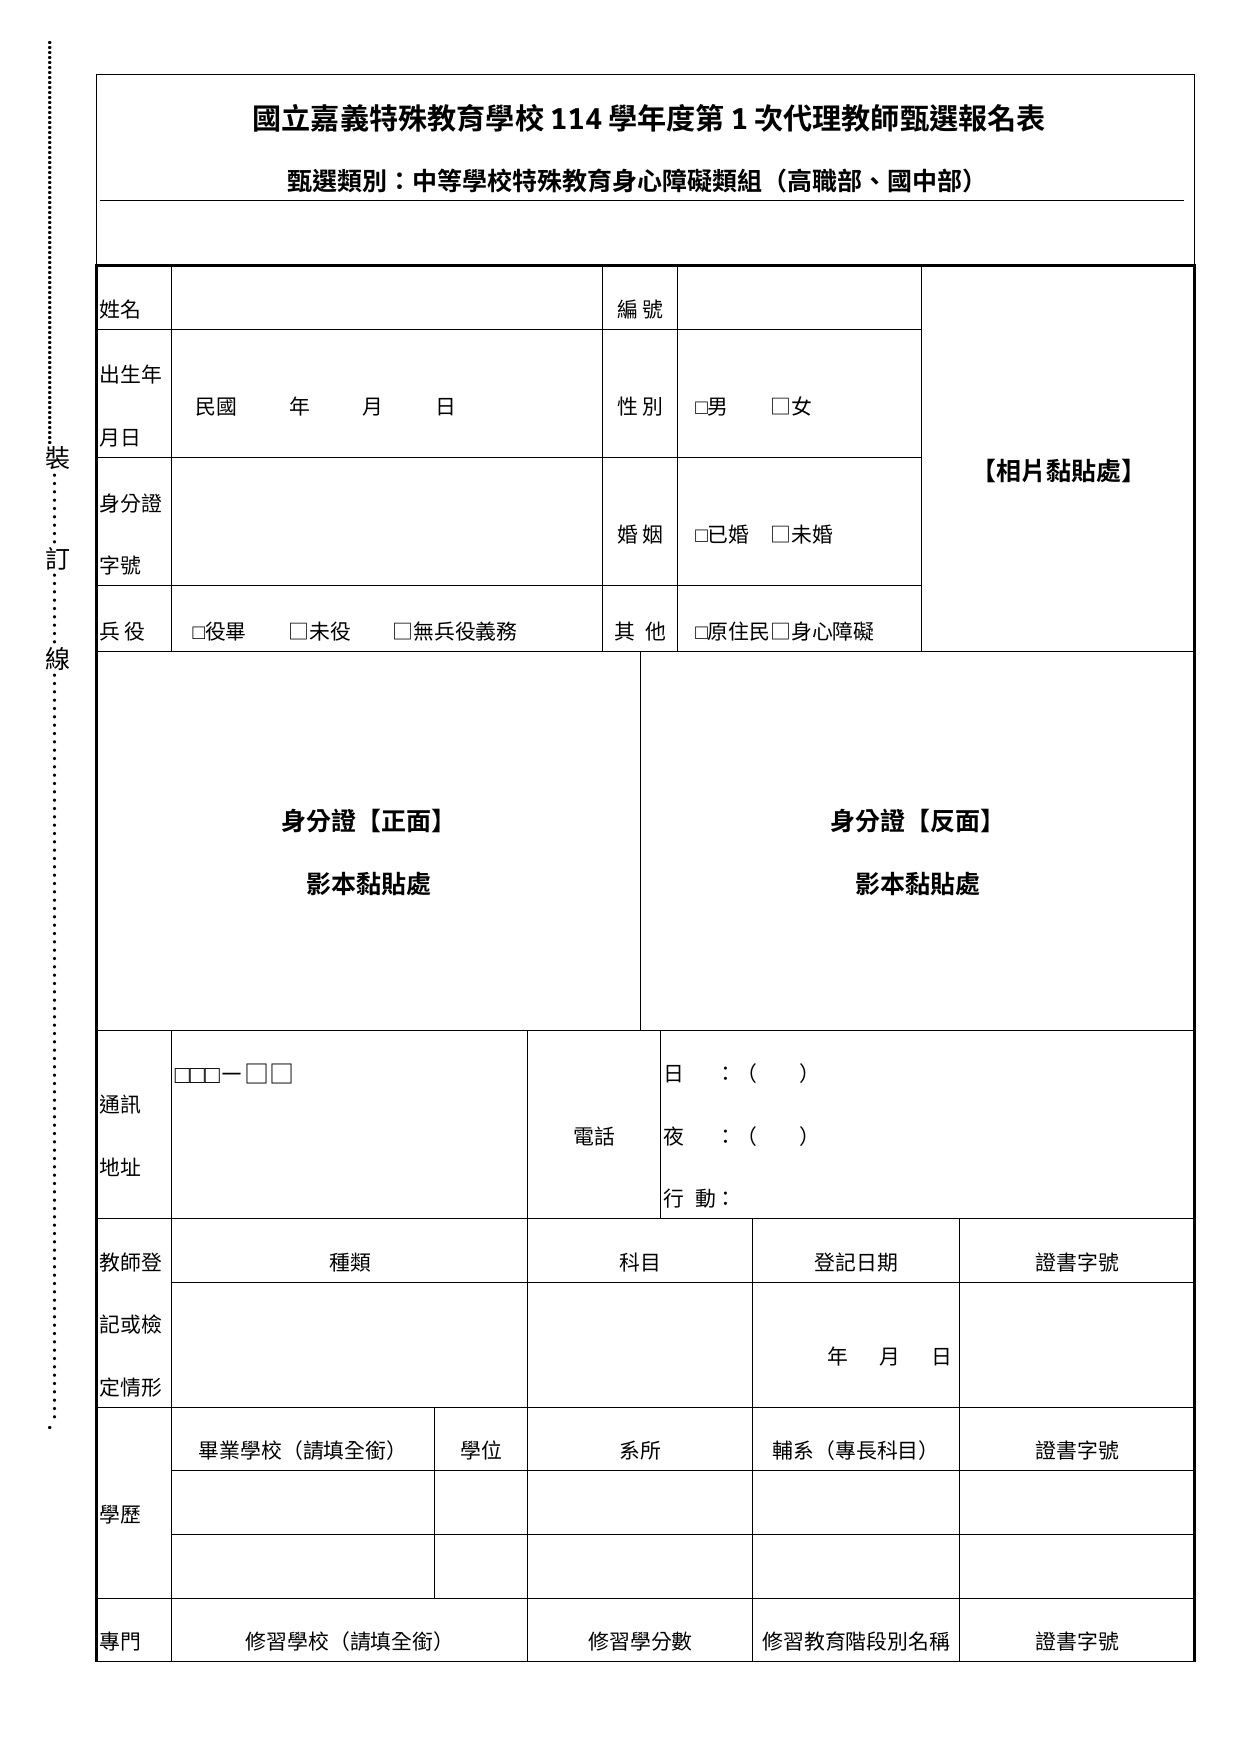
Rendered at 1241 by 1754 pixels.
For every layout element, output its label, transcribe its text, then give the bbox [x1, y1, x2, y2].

table_cell 證書字號 [960, 1219, 1193, 1282]
table_cell 專門 [98, 1599, 171, 1661]
table_cell [435, 1471, 527, 1534]
table_cell [172, 1283, 527, 1407]
table_cell 【相片黏貼處】 [922, 267, 1193, 651]
table_cell 通訊 地址 [98, 1031, 171, 1218]
table_cell □役畢 □未役 □無兵役義務 [172, 586, 602, 651]
table_cell 輔系（專長科目） [753, 1408, 959, 1470]
table_cell 性別 [603, 330, 677, 457]
table_cell 其 他 [603, 586, 677, 651]
table_header 國立嘉義特殊教育學校114學年度第1次代理教師甄選報名表 [97, 75, 1194, 263]
table_cell 種類 [172, 1219, 527, 1282]
table_cell 年 月 日 [753, 1283, 959, 1407]
table_cell 身分證字號 [98, 458, 171, 585]
table_cell □已婚 □未婚 [678, 458, 921, 585]
table_cell 修習學校（請填全銜） [172, 1599, 527, 1661]
table_cell 姓名 [98, 267, 171, 329]
table_cell [172, 267, 602, 329]
table_cell 身分證【正面】 影本黏貼處 [98, 652, 640, 1030]
table_cell 科目 [528, 1219, 752, 1282]
table_cell [960, 1535, 1193, 1597]
table_cell 修習教育階段別名稱 [753, 1599, 959, 1661]
table_cell [753, 1471, 959, 1534]
table_cell 證書字號 [960, 1599, 1193, 1661]
table_cell □□□－□□ [172, 1031, 527, 1218]
table_cell 兵役 [98, 586, 171, 651]
table_cell 證書字號 [960, 1408, 1193, 1470]
table_cell 電話 [528, 1031, 660, 1218]
table_cell [678, 267, 921, 329]
table_cell 教師登記或檢定情形 [98, 1219, 171, 1407]
table_cell 出生年月日 [98, 330, 171, 457]
table_cell 學位 [435, 1408, 527, 1470]
table_cell [435, 1535, 527, 1597]
table_cell 畢業學校（請填全銜） [172, 1408, 434, 1470]
table_header 國立嘉義特殊教育學校114學年度第1次代理教師甄選報名表 [40, 38, 78, 1725]
table_cell 身分證【反面】 影本黏貼處 [641, 652, 1193, 1030]
table_cell [172, 1535, 434, 1597]
table_cell [528, 1283, 752, 1407]
table_cell [528, 1535, 752, 1597]
table_cell [753, 1535, 959, 1597]
table_cell 修習學分數 [528, 1599, 752, 1661]
table_cell [960, 1283, 1193, 1407]
table_cell [528, 1471, 752, 1534]
table_cell 系所 [528, 1408, 752, 1470]
table_cell [172, 1471, 434, 1534]
table_cell 登記日期 [753, 1219, 959, 1282]
table_cell 婚姻 [603, 458, 677, 585]
table_cell 日 ：（ ） 夜 ：（ ） 行 動： [661, 1031, 1193, 1218]
table_header 甄選類別：中等學校特殊教育身心障礙類組（高職部、國中部） [100, 138, 1183, 200]
table_cell □男 □女 [678, 330, 921, 457]
table_cell 學歷 [98, 1408, 171, 1597]
table_cell 編號 [603, 267, 677, 329]
table_cell □原住民□身心障礙 [678, 586, 921, 651]
table_cell 民國 年 月 日 [172, 330, 602, 457]
table_cell [960, 1471, 1193, 1534]
table_cell [172, 458, 602, 585]
